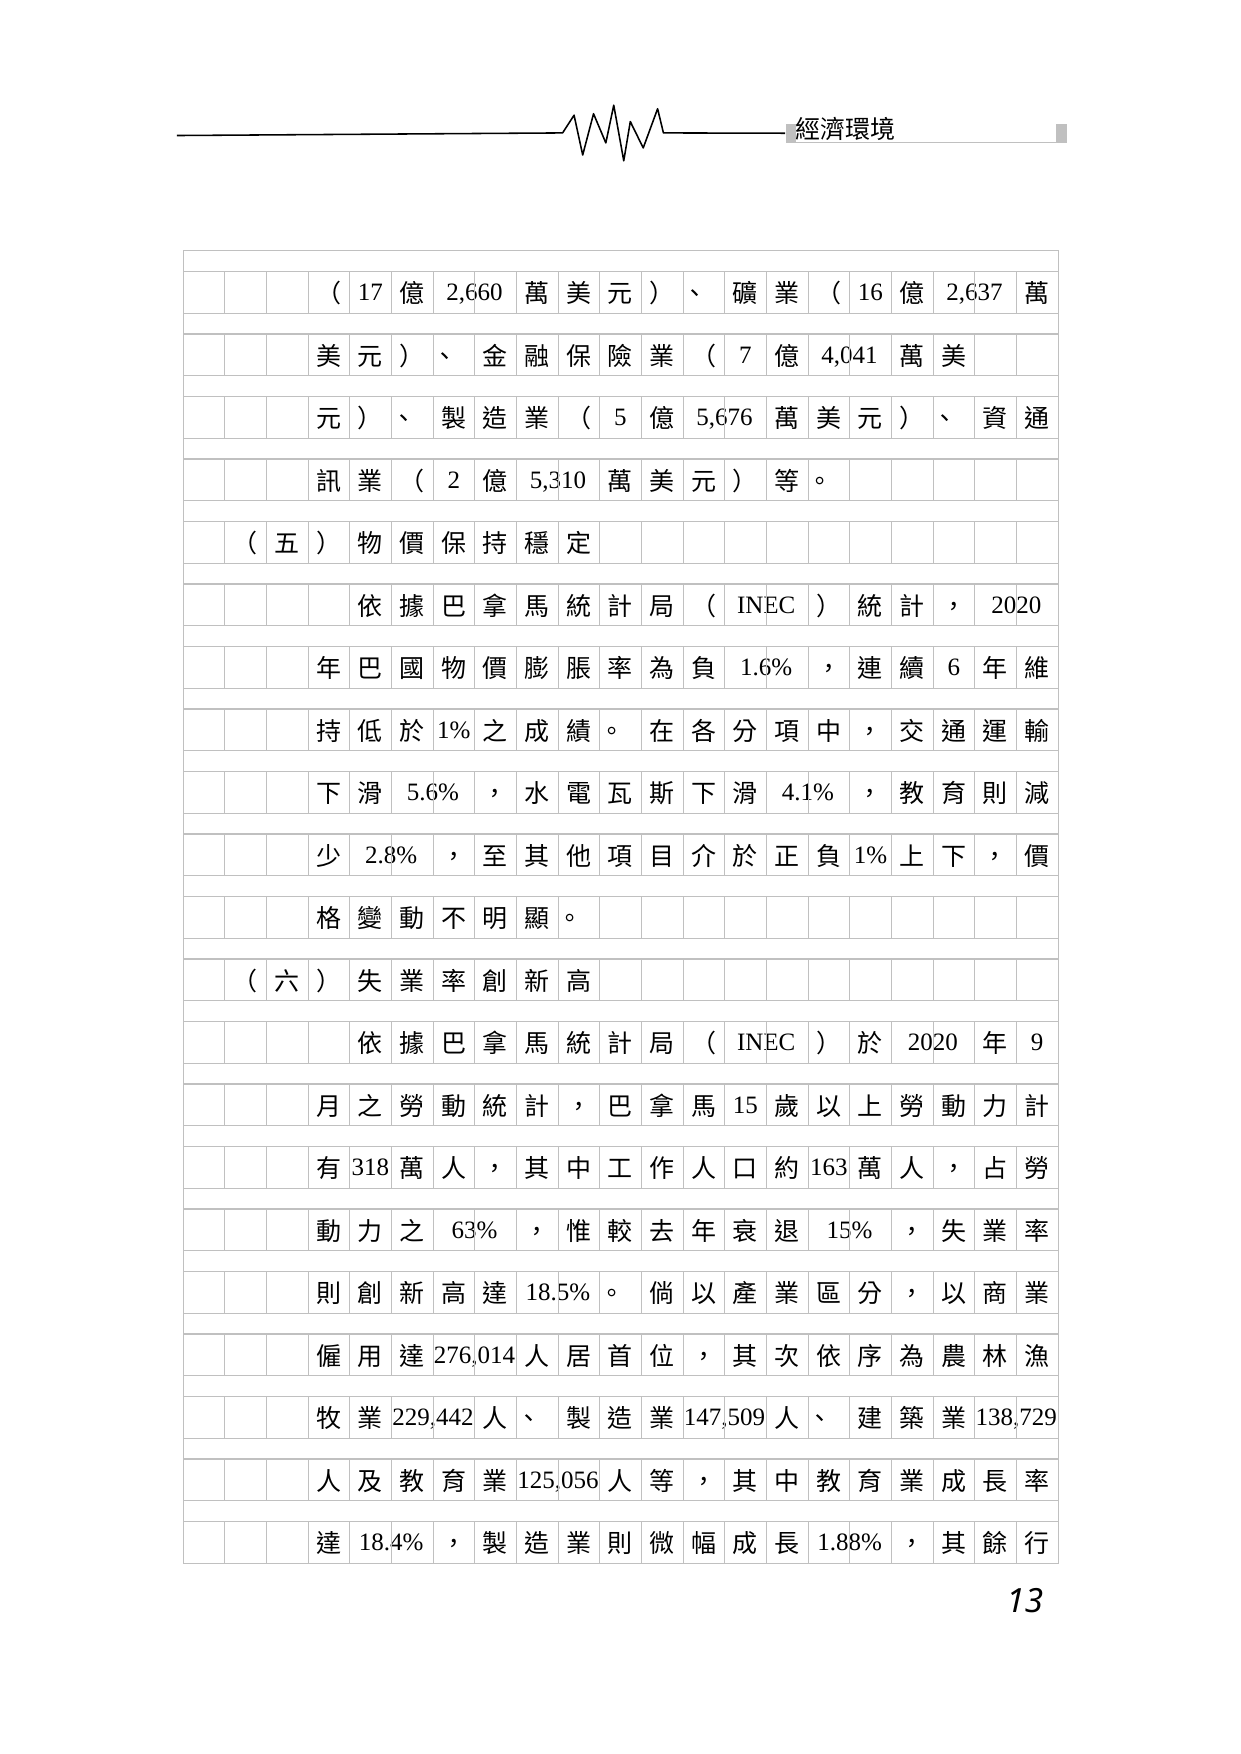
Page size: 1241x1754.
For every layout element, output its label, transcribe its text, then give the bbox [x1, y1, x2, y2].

text [725, 960, 766, 1000]
text 六 [267, 960, 308, 1000]
text 創 [475, 960, 516, 1000]
text [809, 960, 849, 1000]
text [207, 522, 224, 563]
text 新 [517, 960, 558, 1000]
text 穩 [517, 522, 558, 563]
text [207, 939, 1058, 958]
text 保 [434, 522, 474, 563]
text 依據巴拿馬統計局（INEC）於2020年9月之勞動統計，巴拿馬15歲以上勞動力計有318萬人，其中工作人口約163萬人，占勞動力之63%，惟較去年衰退15%，失業率則創新高達18.5%。倘以產業區分，以商業僱用達276,014人居首位，其次依序為農林漁牧業229,442人、製造業147,509人、建築業138,729人及教育業125,056人等，其中教育業成長率達18.4%，製造業則微幅成長1.88%，其餘行業僱用人數均因疫下滑，甚至醫療服務業僱用人數亦下滑22.39%。 [281, 1251, 1058, 1271]
text [892, 960, 933, 1000]
text [600, 960, 641, 1000]
text 依據巴拿馬統計局（INEC）於2020年9月之勞動統計，巴拿馬15歲以上勞動力計有318萬人，其中工作人口約163萬人，占勞動力之63%，惟較去年衰退15%，失業率則創新高達18.5%。倘以產業區分，以商業僱用達276,014人居首位，其次依序為農林漁牧業229,442人、製造業147,509人、建築業138,729人及教育業125,056人等，其中教育業成長率達18.4%，製造業則微幅成長1.88%，其餘行業僱用人數均因疫下滑，甚至醫療服務業僱用人數亦下滑22.39%。 [281, 1126, 1058, 1146]
text 另依巴國統計局2019年巴國外人投資詳細統計，當年巴國主要來源國包括加拿大（16億321萬美元）、哥倫比亞（10億8,259萬美元）、荷蘭（4億3,263萬美元）、厄瓜多（2億3,128萬美元）、英國（1億7,580萬美元）、德國（1億7,537萬美元）等，往年居高位之美國反而流出5億6,530萬美元，我國亦轉為流出1億6,193萬美元。倘以投資產業區分，則依序為商業（17億2,660萬美元）、礦業（16億2,637萬美元）、金融保險業（7億4,041萬美元）、製造業（5億5,676萬美元）、資通訊業（2億5,310萬美元）等。 [281, 376, 1058, 396]
text 依據巴拿馬統計局（INEC）統計，2020年巴國物價膨脹率為負1.6%，連續6年維持低於1%之成績。在各分項中，交通運輸下滑5.6%，水電瓦斯下滑4.1%，教育則減少2.8%，至其他項目介於正負1%上下，價格變動不明顯。 [281, 564, 1058, 583]
text ） [309, 960, 349, 1000]
text 業 [392, 960, 433, 1000]
text [684, 522, 724, 563]
text 價 [392, 522, 433, 563]
text [934, 522, 974, 563]
text 依據巴拿馬統計局（INEC）於2020年9月之勞動統計，巴拿馬15歲以上勞動力計有318萬人，其中工作人口約163萬人，占勞動力之63%，惟較去年衰退15%，失業率則創新高達18.5%。倘以產業區分，以商業僱用達276,014人居首位，其次依序為農林漁牧業229,442人、製造業147,509人、建築業138,729人及教育業125,056人等，其中教育業成長率達18.4%，製造業則微幅成長1.88%，其餘行業僱用人數均因疫下滑，甚至醫療服務業僱用人數亦下滑22.39%。 [281, 1189, 1058, 1208]
text 持 [475, 522, 516, 563]
text （ [225, 960, 266, 1000]
text [892, 522, 933, 563]
text [975, 522, 1016, 563]
text 依據巴拿馬統計局（INEC）於2020年9月之勞動統計，巴拿馬15歲以上勞動力計有318萬人，其中工作人口約163萬人，占勞動力之63%，惟較去年衰退15%，失業率則創新高達18.5%。倘以產業區分，以商業僱用達276,014人居首位，其次依序為農林漁牧業229,442人、製造業147,509人、建築業138,729人及教育業125,056人等，其中教育業成長率達18.4%，製造業則微幅成長1.88%，其餘行業僱用人數均因疫下滑，甚至醫療服務業僱用人數亦下滑22.39%。 [281, 1001, 1058, 1021]
text [850, 522, 891, 563]
text 定 [559, 522, 599, 563]
text [684, 960, 724, 1000]
text 依據巴拿馬統計局（INEC）於2020年9月之勞動統計，巴拿馬15歲以上勞動力計有318萬人，其中工作人口約163萬人，占勞動力之63%，惟較去年衰退15%，失業率則創新高達18.5%。倘以產業區分，以商業僱用達276,014人居首位，其次依序為農林漁牧業229,442人、製造業147,509人、建築業138,729人及教育業125,056人等，其中教育業成長率達18.4%，製造業則微幅成長1.88%，其餘行業僱用人數均因疫下滑，甚至醫療服務業僱用人數亦下滑22.39%。 [281, 1376, 1058, 1396]
text 五 [267, 522, 308, 563]
text 依據巴拿馬統計局（INEC）統計，2020年巴國物價膨脹率為負1.6%，連續6年維持低於1%之成績。在各分項中，交通運輸下滑5.6%，水電瓦斯下滑4.1%，教育則減少2.8%，至其他項目介於正負1%上下，價格變動不明顯。 [281, 689, 1058, 708]
text 依據巴拿馬統計局（INEC）於2020年9月之勞動統計，巴拿馬15歲以上勞動力計有318萬人，其中工作人口約163萬人，占勞動力之63%，惟較去年衰退15%，失業率則創新高達18.5%。倘以產業區分，以商業僱用達276,014人居首位，其次依序為農林漁牧業229,442人、製造業147,509人、建築業138,729人及教育業125,056人等，其中教育業成長率達18.4%，製造業則微幅成長1.88%，其餘行業僱用人數均因疫下滑，甚至醫療服務業僱用人數亦下滑22.39%。 [281, 1314, 1058, 1333]
text [642, 960, 683, 1000]
text [975, 960, 1016, 1000]
text 另依巴國統計局2019年巴國外人投資詳細統計，當年巴國主要來源國包括加拿大（16億321萬美元）、哥倫比亞（10億8,259萬美元）、荷蘭（4億3,263萬美元）、厄瓜多（2億3,128萬美元）、英國（1億7,580萬美元）、德國（1億7,537萬美元）等，往年居高位之美國反而流出5億6,530萬美元，我國亦轉為流出1億6,193萬美元。倘以投資產業區分，則依序為商業（17億2,660萬美元）、礦業（16億2,637萬美元）、金融保險業（7億4,041萬美元）、製造業（5億5,676萬美元）、資通訊業（2億5,310萬美元）等。 [281, 251, 1058, 271]
text 率 [434, 960, 474, 1000]
text [600, 522, 641, 563]
text 物 [350, 522, 391, 563]
text 依據巴拿馬統計局（INEC）統計，2020年巴國物價膨脹率為負1.6%，連續6年維持低於1%之成績。在各分項中，交通運輸下滑5.6%，水電瓦斯下滑4.1%，教育則減少2.8%，至其他項目介於正負1%上下，價格變動不明顯。 [281, 876, 1058, 896]
text 另依巴國統計局2019年巴國外人投資詳細統計，當年巴國主要來源國包括加拿大（16億321萬美元）、哥倫比亞（10億8,259萬美元）、荷蘭（4億3,263萬美元）、厄瓜多（2億3,128萬美元）、英國（1億7,580萬美元）、德國（1億7,537萬美元）等，往年居高位之美國反而流出5億6,530萬美元，我國亦轉為流出1億6,193萬美元。倘以投資產業區分，則依序為商業（17億2,660萬美元）、礦業（16億2,637萬美元）、金融保險業（7億4,041萬美元）、製造業（5億5,676萬美元）、資通訊業（2億5,310萬美元）等。 [281, 439, 1058, 458]
text 依據巴拿馬統計局（INEC）統計，2020年巴國物價膨脹率為負1.6%，連續6年維持低於1%之成績。在各分項中，交通運輸下滑5.6%，水電瓦斯下滑4.1%，教育則減少2.8%，至其他項目介於正負1%上下，價格變動不明顯。 [281, 626, 1058, 646]
text 另依巴國統計局2019年巴國外人投資詳細統計，當年巴國主要來源國包括加拿大（16億321萬美元）、哥倫比亞（10億8,259萬美元）、荷蘭（4億3,263萬美元）、厄瓜多（2億3,128萬美元）、英國（1億7,580萬美元）、德國（1億7,537萬美元）等，往年居高位之美國反而流出5億6,530萬美元，我國亦轉為流出1億6,193萬美元。倘以投資產業區分，則依序為商業（17億2,660萬美元）、礦業（16億2,637萬美元）、金融保險業（7億4,041萬美元）、製造業（5億5,676萬美元）、資通訊業（2億5,310萬美元）等。 [281, 314, 1058, 333]
text [642, 522, 683, 563]
text 依據巴拿馬統計局（INEC）於2020年9月之勞動統計，巴拿馬15歲以上勞動力計有318萬人，其中工作人口約163萬人，占勞動力之63%，惟較去年衰退15%，失業率則創新高達18.5%。倘以產業區分，以商業僱用達276,014人居首位，其次依序為農林漁牧業229,442人、製造業147,509人、建築業138,729人及教育業125,056人等，其中教育業成長率達18.4%，製造業則微幅成長1.88%，其餘行業僱用人數均因疫下滑，甚至醫療服務業僱用人數亦下滑22.39%。 [281, 1064, 1058, 1083]
text （ [225, 522, 266, 563]
text 依據巴拿馬統計局（INEC）統計，2020年巴國物價膨脹率為負1.6%，連續6年維持低於1%之成績。在各分項中，交通運輸下滑5.6%，水電瓦斯下滑4.1%，教育則減少2.8%，至其他項目介於正負1%上下，價格變動不明顯。 [281, 751, 1058, 771]
text [1017, 960, 1058, 1000]
text [207, 960, 224, 1000]
text 依據巴拿馬統計局（INEC）於2020年9月之勞動統計，巴拿馬15歲以上勞動力計有318萬人，其中工作人口約163萬人，占勞動力之63%，惟較去年衰退15%，失業率則創新高達18.5%。倘以產業區分，以商業僱用達276,014人居首位，其次依序為農林漁牧業229,442人、製造業147,509人、建築業138,729人及教育業125,056人等，其中教育業成長率達18.4%，製造業則微幅成長1.88%，其餘行業僱用人數均因疫下滑，甚至醫療服務業僱用人數亦下滑22.39%。 [281, 1439, 1058, 1458]
text [934, 960, 974, 1000]
text 依據巴拿馬統計局（INEC）於2020年9月之勞動統計，巴拿馬15歲以上勞動力計有318萬人，其中工作人口約163萬人，占勞動力之63%，惟較去年衰退15%，失業率則創新高達18.5%。倘以產業區分，以商業僱用達276,014人居首位，其次依序為農林漁牧業229,442人、製造業147,509人、建築業138,729人及教育業125,056人等，其中教育業成長率達18.4%，製造業則微幅成長1.88%，其餘行業僱用人數均因疫下滑，甚至醫療服務業僱用人數亦下滑22.39%。 [281, 1501, 1058, 1521]
text [207, 501, 1058, 521]
text [809, 522, 849, 563]
text 高 [559, 960, 599, 1000]
text 失 [350, 960, 391, 1000]
text [725, 522, 766, 563]
text [850, 960, 891, 1000]
text [1017, 522, 1058, 563]
text ） [309, 522, 349, 563]
text 依據巴拿馬統計局（INEC）統計，2020年巴國物價膨脹率為負1.6%，連續6年維持低於1%之成績。在各分項中，交通運輸下滑5.6%，水電瓦斯下滑4.1%，教育則減少2.8%，至其他項目介於正負1%上下，價格變動不明顯。 [281, 814, 1058, 833]
text [767, 960, 808, 1000]
text [767, 522, 808, 563]
